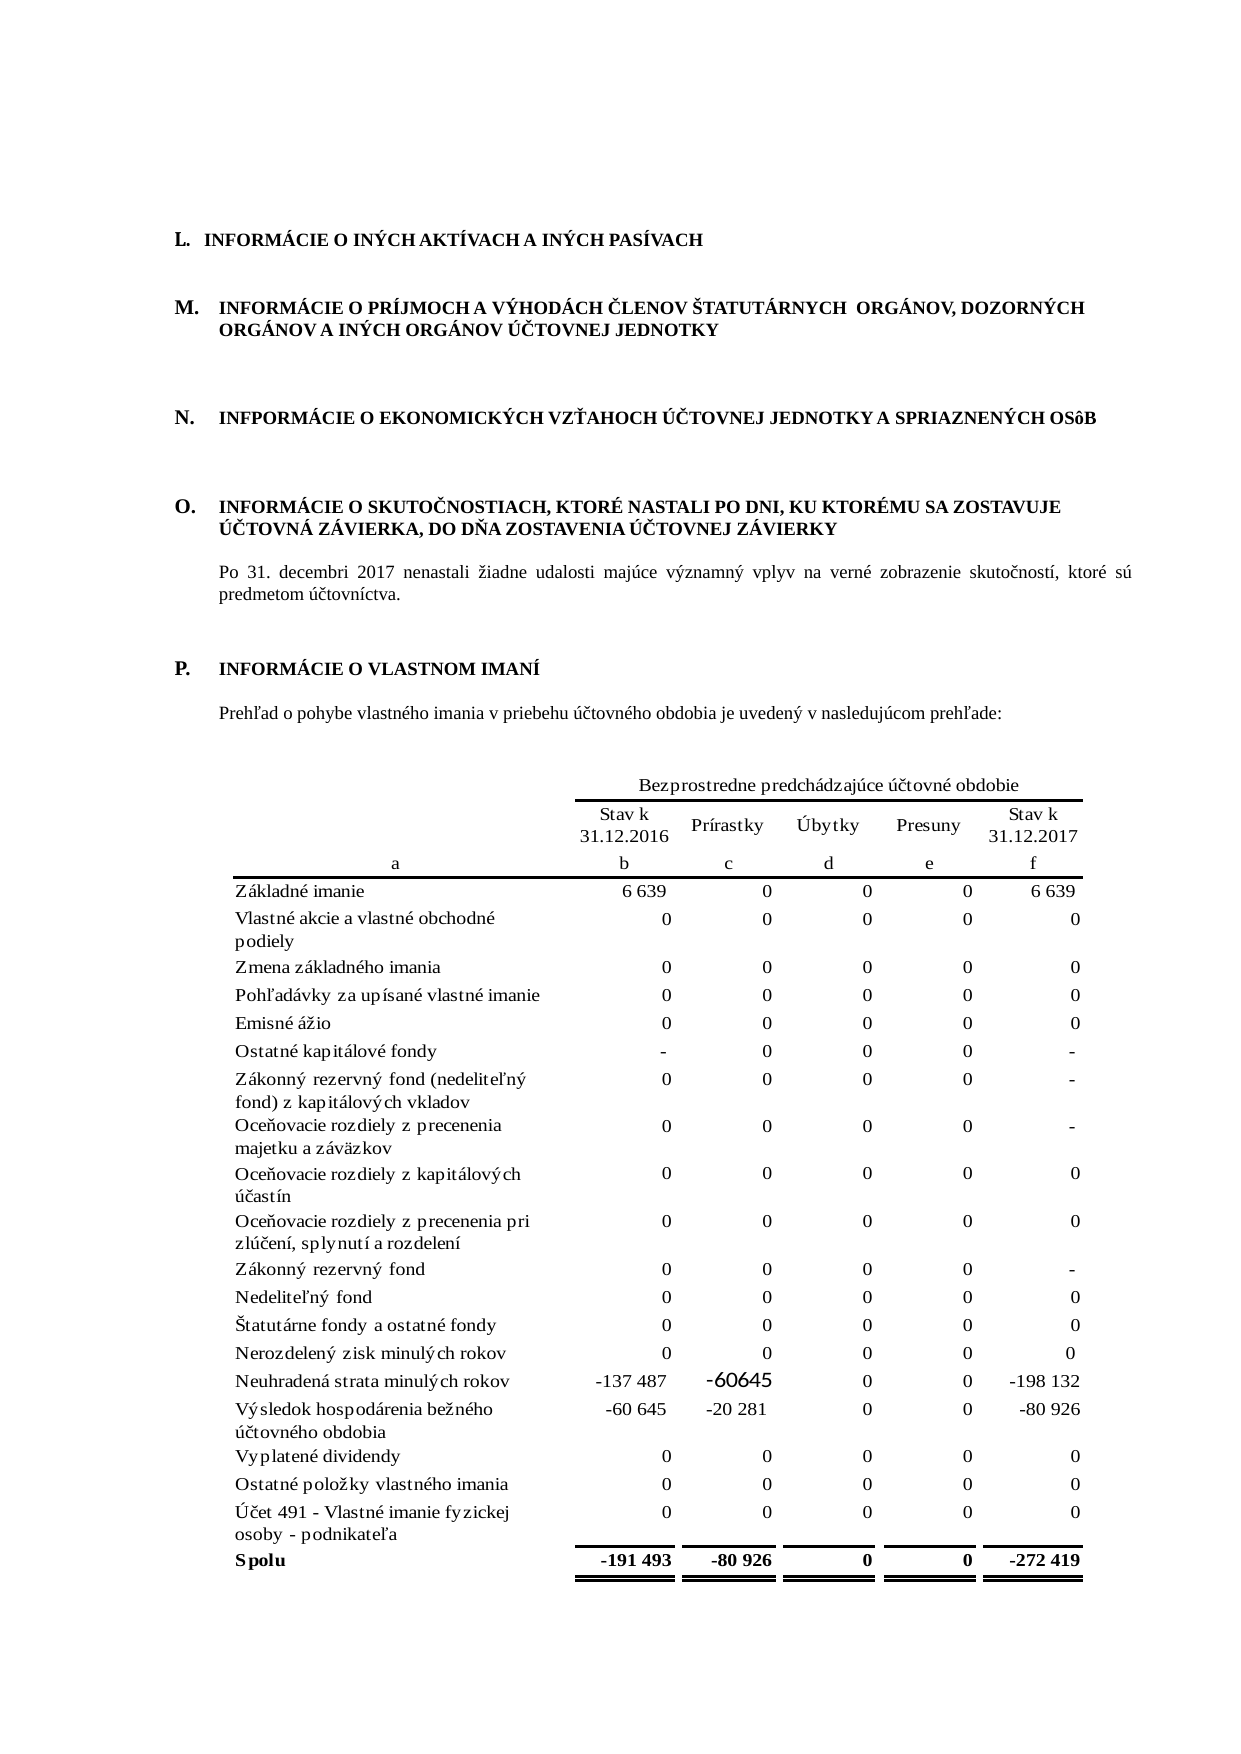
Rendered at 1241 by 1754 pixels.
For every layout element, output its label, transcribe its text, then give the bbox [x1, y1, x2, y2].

subtitle INFORMÁCIE O INÝCH AKTÍVACH A INÝCH PASÍVACH [174, 228, 1134, 252]
subtitle INFORMÁCIE O PRÍJMOCH A VÝHODÁCH ČLENOV ŠTATUTÁRNYCH ORGÁNOV, DOZORNÝCH ORGÁNOV A INÝCH ORGÁNOV ÚČTOVNEJ JEDNOTKY [174, 295, 1134, 340]
subtitle INFORMÁCIE O VLASTNOM IMANÍ [174, 656, 1134, 680]
subtitle INFORMÁCIE O SKUTOČNOSTIACH, KTORÉ NASTALI PO DNI, KU KTORÉMU SA ZOSTAVUJE ÚČTOVNÁ ZÁVIERKA, DO DŇA ZOSTAVENIA ÚČTOVNEJ ZÁVIERKY [174, 494, 1134, 539]
text Po 31. decembri 2017 nenastali žiadne udalosti majúce významný vplyv na verné zobrazenie skutočností, ktoré sú predmetom účtovníctva. [219, 561, 1134, 604]
subtitle INFPORMÁCIE O EKONOMICKÝCH VZŤAHOCH ÚČTOVNEJ JEDNOTKY A SPRIAZNENÝCH OSôB [174, 405, 1134, 429]
text Prehľad o pohybe vlastného imania v priebehu účtovného obdobia je uvedený v nasledujúcom prehľade: [219, 702, 1134, 723]
